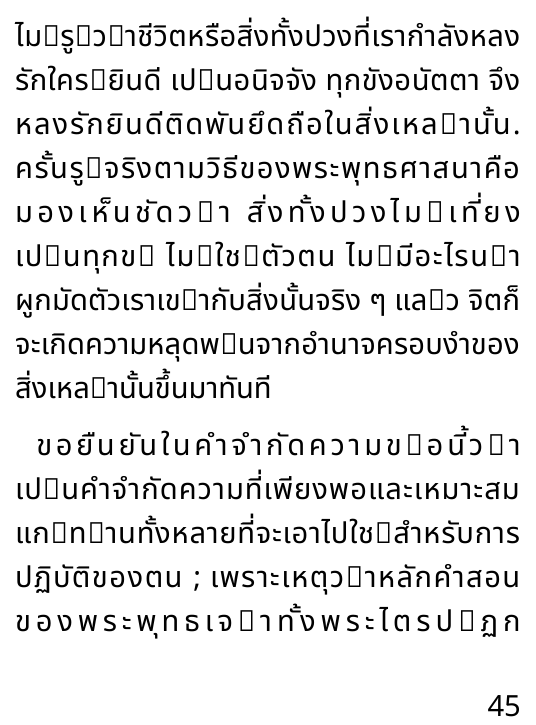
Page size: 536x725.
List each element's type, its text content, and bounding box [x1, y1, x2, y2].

text ไมรูวาชีวิตหรือสิ่งทั้งปวงที่เรากําลังหลงรักใครยินดี เปนอนิจจัง ทุกขังอนัตตา จึงหลงรักยินดีติดพันยึดถือในสิ่งเหลานั้น. ครั้นรูจริงตามวิธีของพระพุทธศาสนาคือมองเห็นชัดวา สิ่งทั้งปวงไมเที่ยง เปนทุกข ไมใชตัวตน ไมมีอะไรนาผูกมัดตัวเราเขากับสิ่งนั้นจริง ๆ แลว จิตก็จะเกิดความหลุดพนจากอํานาจครอบงําของสิ่งเหลานั้นขึ้นมาทันที [15, 15, 521, 412]
text ขอยืนยันในคําจํากัดความขอนี้วา เปนคําจํากัดความที่เพียงพอและเหมาะสมแกทานทั้งหลายที่จะเอาไปใชสําหรับการปฏิบัติของตน ; เพราะเหตุวาหลักคําสอนของพระพุทธเจาทั้งพระไตรปฏก [15, 424, 521, 645]
